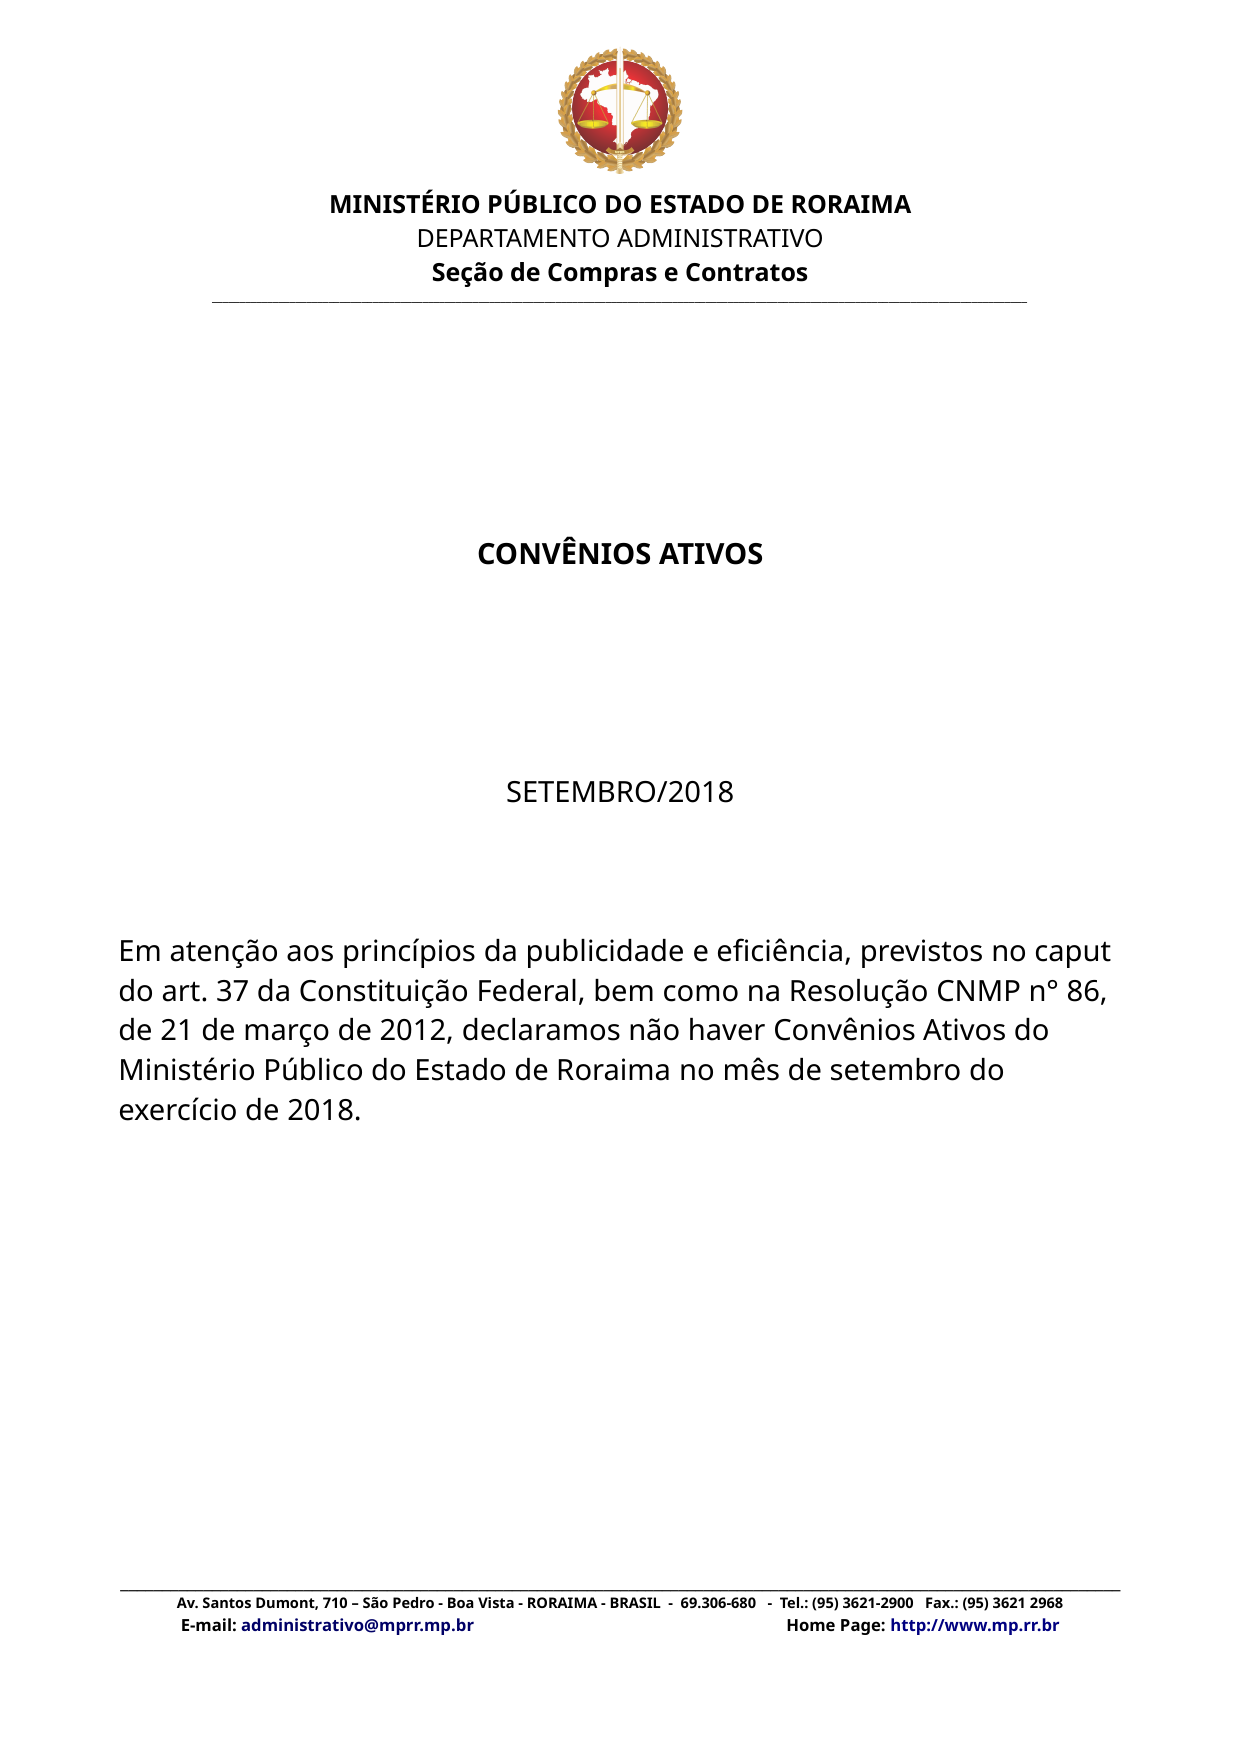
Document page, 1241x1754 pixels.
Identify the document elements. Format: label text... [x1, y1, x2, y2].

picture [557, 46, 683, 174]
text CONVÊNIOS ATIVOS [118, 533, 1122, 573]
text Em atenção aos princípios da publicidade e eficiência, previstos no caput do art. 37 da Constituição Federal, bem como na Resolução CNMP n° 86, de 21 de março de 2012, declaramos não haver Convênios Ativos do Ministério Público do Estado de Roraima no mês de setembro do exercício de 2018. [118, 930, 1122, 1129]
text SETEMBRO/2018 [118, 772, 1122, 811]
